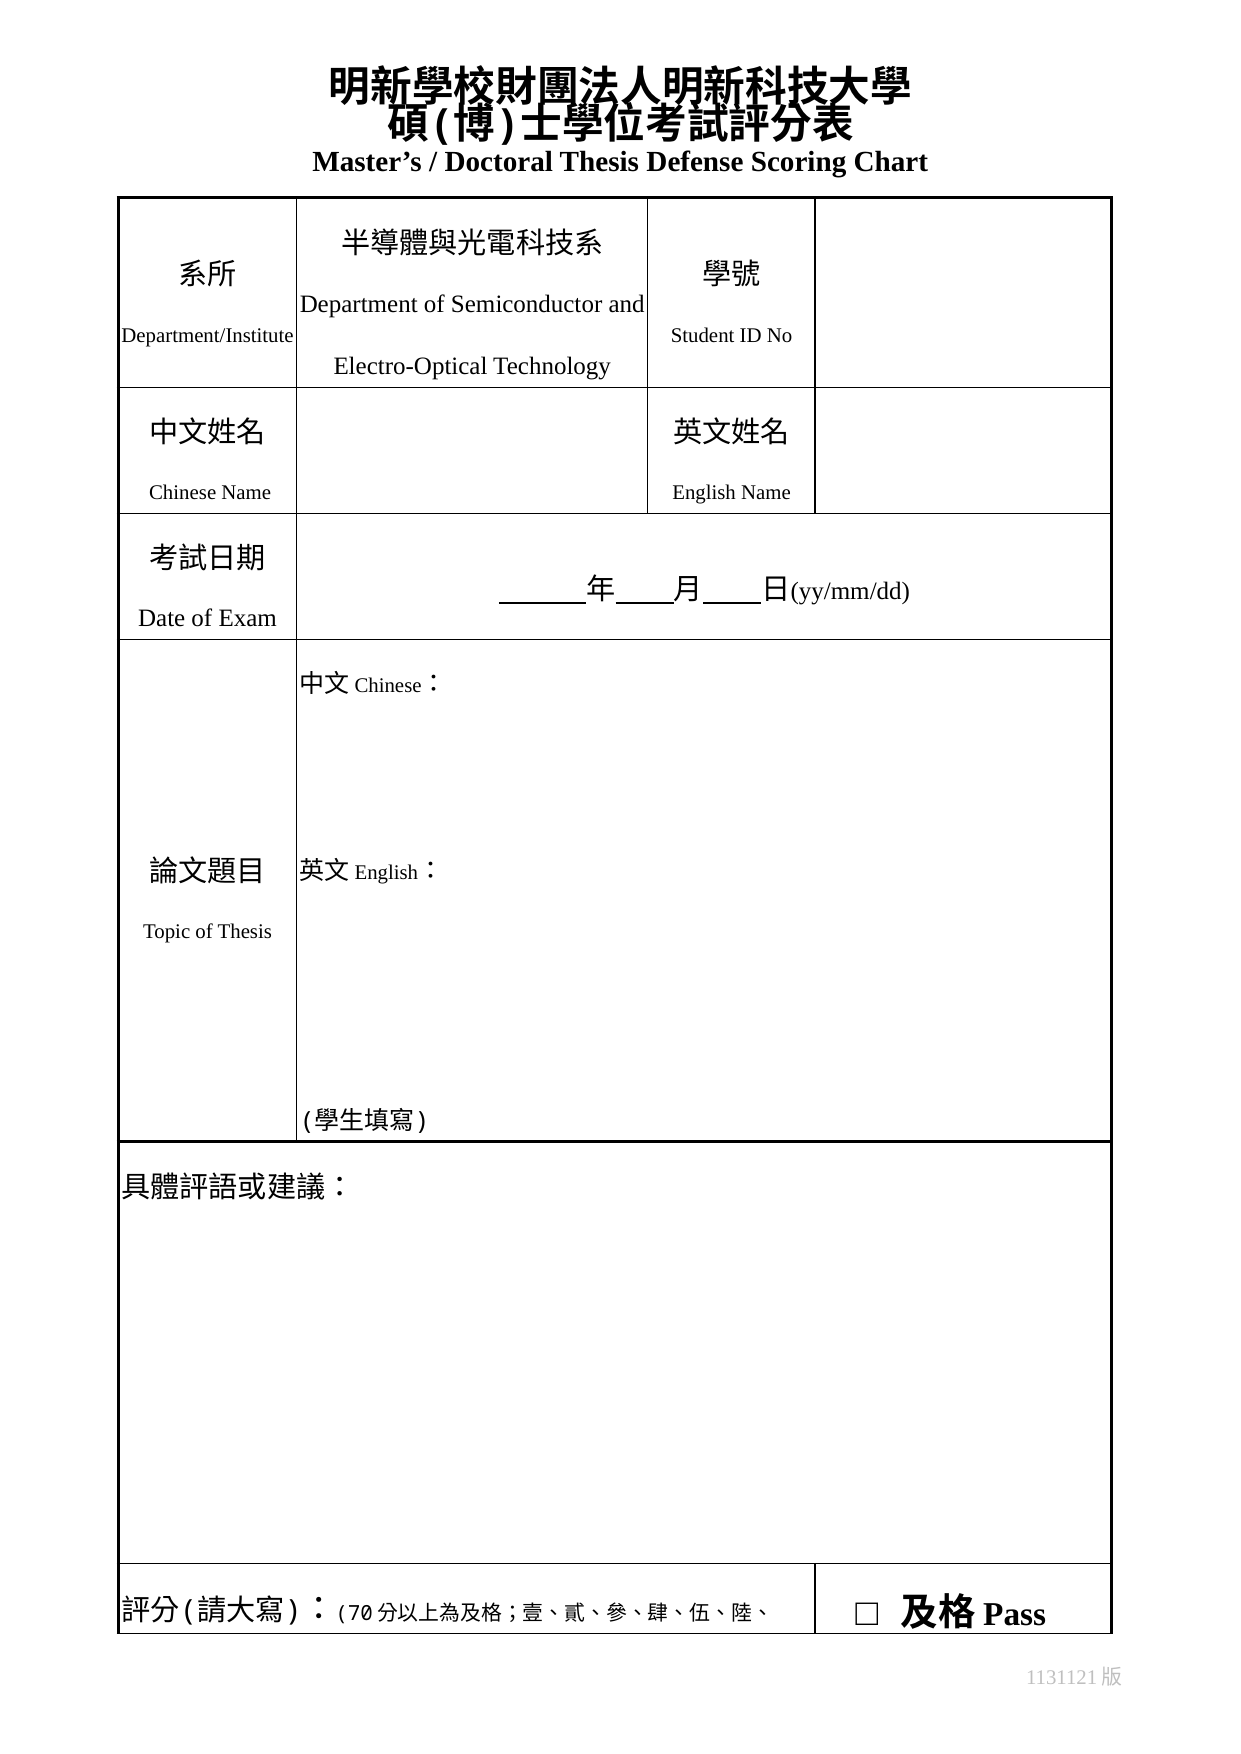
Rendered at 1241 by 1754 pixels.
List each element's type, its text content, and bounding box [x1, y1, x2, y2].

table_cell □ 及格Pass [816, 1564, 1110, 1632]
table_cell 中文Chinese： 英文English： (學生填寫) [297, 640, 1110, 1140]
text 明新學校財團法人明新科技大學 [464, 85, 486, 108]
text 明新學校財團法人明新科技大學 [717, 84, 735, 108]
table_cell 具體評語或建議： [120, 1143, 1110, 1563]
text 明新學校財團法人明新科技大學 [835, 71, 1122, 108]
text 明新學校財團法人明新科技大學 [697, 71, 715, 108]
text 明新學校財團法人明新科技大學 [398, 71, 460, 108]
table_cell 年 月 日(yy/mm/dd) [297, 514, 1110, 639]
text Master’s / Doctoral Thesis Defense Scoring Chart [118, 146, 1122, 177]
text 明新學校財團法人明新科技大學 [545, 71, 571, 99]
text 明新學校財團法人明新科技大學 [731, 71, 753, 108]
text 明新學校財團法人明新科技大學 [572, 71, 613, 108]
table_cell [816, 388, 1110, 513]
table_cell 中文姓名 Chinese Name [120, 388, 296, 513]
table_cell 評分(請大寫)：(70分以上為及格；壹、貳、參、肆、伍、陸、 [120, 1564, 814, 1632]
text 明新學校財團法人明新科技大學 [781, 71, 793, 108]
table_header 學號 Student ID No [648, 199, 814, 387]
text 明新學校財團法人明新科技大學 [798, 71, 846, 108]
text 明新學校財團法人明新科技大學 [758, 71, 781, 108]
text 明新學校財團法人明新科技大學 [475, 71, 540, 108]
text 碩(博)士學位考試評分表 [118, 108, 1122, 146]
table_cell 英文姓名 English Name [648, 388, 814, 513]
table_cell 考試日期 Date of Exam [120, 514, 296, 639]
table_header 系所 Department/Institute [120, 199, 296, 387]
text 明新學校財團法人明新科技大學 [630, 71, 682, 108]
table_cell [297, 388, 647, 513]
text 明新學校財團法人明新科技大學 [118, 71, 392, 108]
table_header [816, 199, 1110, 387]
table_header 半導體與光電科技系 Department of Semiconductor and Electro-Optical Technology [297, 199, 647, 387]
text 明新學校財團法人明新科技大學 [600, 71, 637, 108]
table_cell 論文題目 Topic of Thesis [120, 640, 296, 1140]
